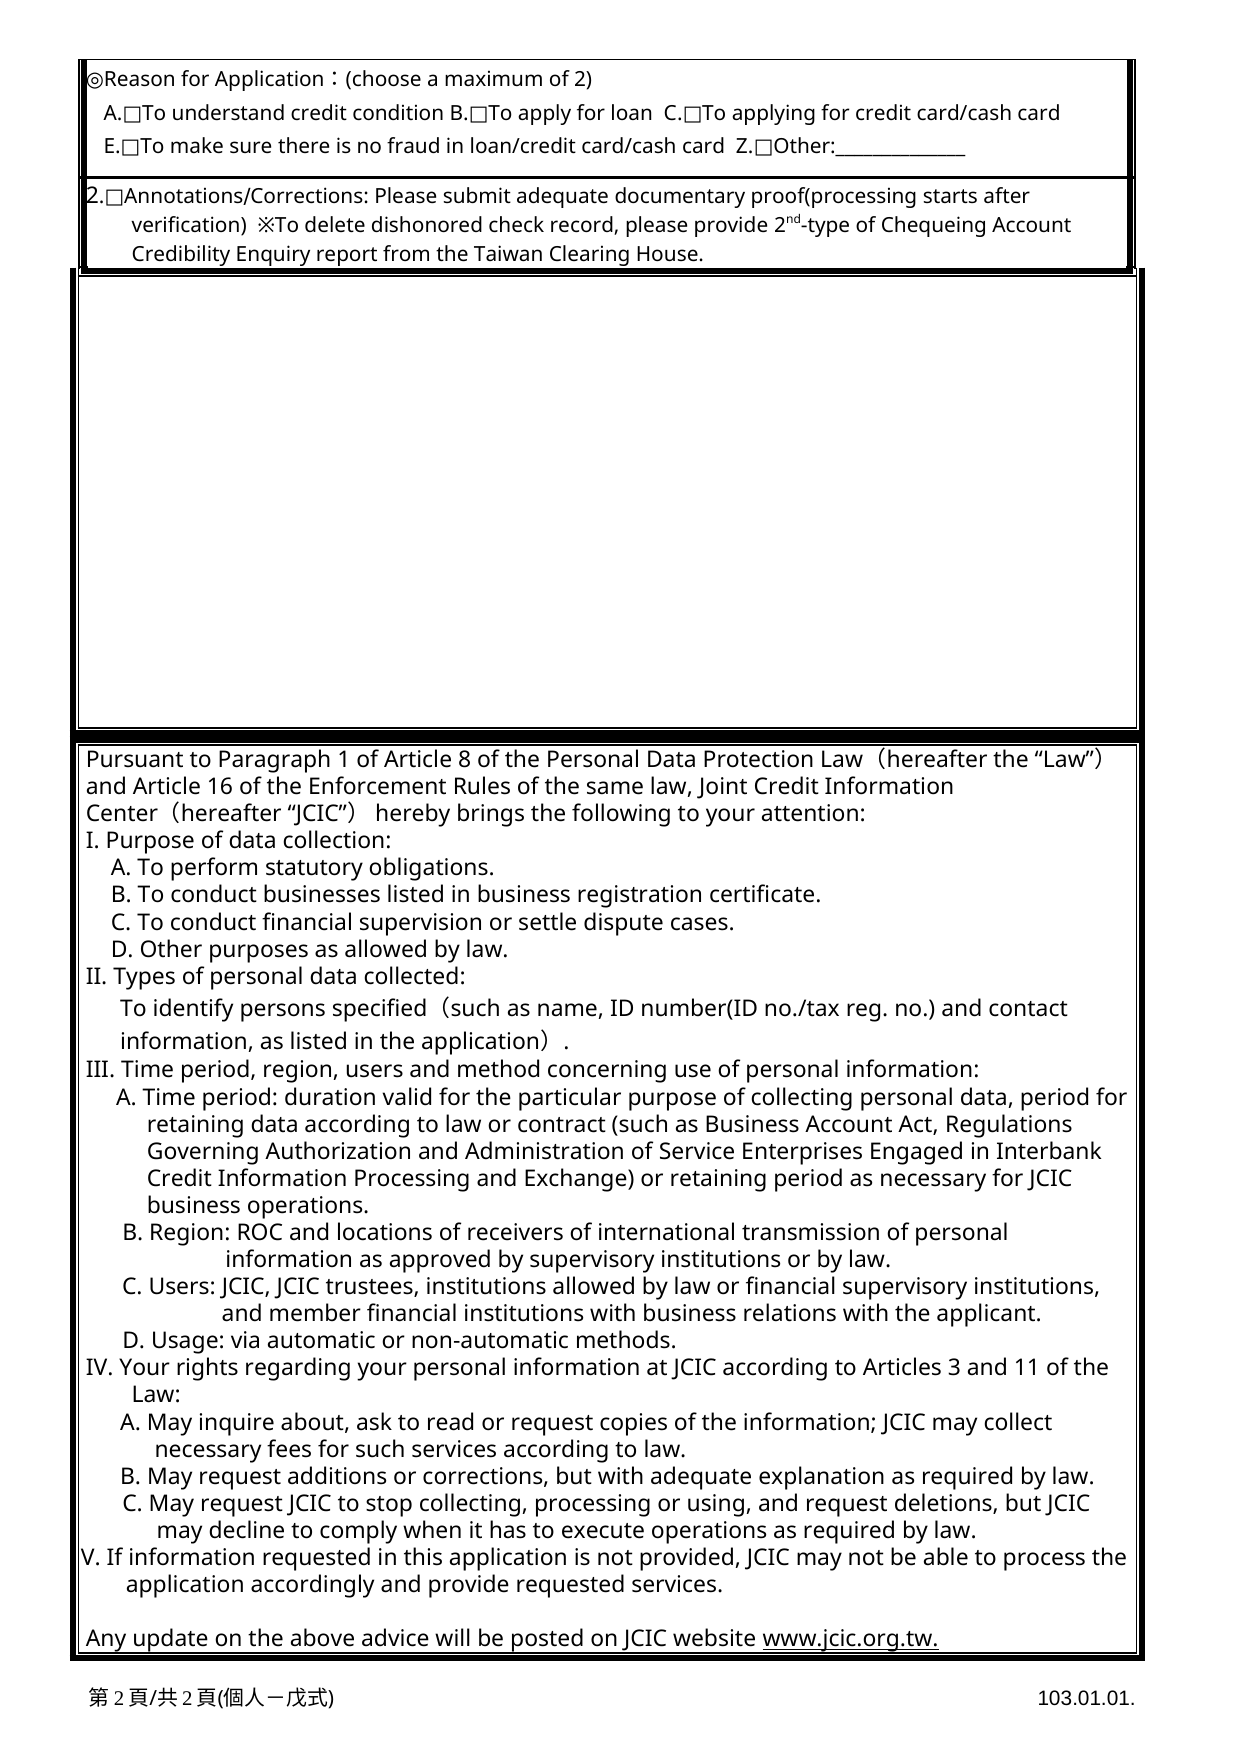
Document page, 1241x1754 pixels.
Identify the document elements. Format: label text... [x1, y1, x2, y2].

table_cell [74, 176, 78, 267]
table_cell [1136, 59, 1140, 176]
table_cell [1136, 176, 1140, 267]
table_cell [79, 277, 1136, 727]
table_cell 2.□Annotations∕Corrections: Please submit adequate documentary proof(processing starts after verification) ※To delete dishonored check record, please provide 2nd-type of Chequeing Account Credibility Enquiry report from the Taiwan Clearing House. [87, 179, 1127, 267]
table_cell [79, 268, 1136, 275]
table_header Pursuant to Paragraph 1 of Article 8 of the Personal Data Protection Law（hereafter the “Law”） and Article 16 of the Enforcement Rules of the same law, Joint Credit Information Center（hereafter “JCIC”） hereby brings the following to your attention: I. Purpose of data collection: A. To perform statutory obligations. B. To conduct businesses listed in business registration certificate. C. To conduct financial supervision or settle dispute cases. D. Other purposes as allowed by law. II. Types of personal data collected: To identify persons specified（such as name, ID number(ID no./tax reg. no.) and contact information, as listed in the application）. III. Time period, region, users and method concerning use of personal information: A. Time period: duration valid for the particular purpose of collecting personal data, period for retaining data according to law or contract (such as Business Account Act, Regulations Governing Authorization and Administration of Service Enterprises Engaged in Interbank Credit Information Processing and Exchange) or retaining period as necessary for JCIC business operations. B. Region: ROC and locations of receivers of international transmission of personal information as approved by supervisory institutions or by law. C. Users: JCIC, JCIC trustees, institutions allowed by law or financial supervisory institutions, and member financial institutions with business relations with the applicant. D. Usage: via automatic or non-automatic methods. IV. Your rights regarding your personal information at JCIC according to Articles 3 and 11 of the Law: A. May inquire about, ask to read or request copies of the information; JCIC may collect necessary fees for such services according to law. B. May request additions or corrections, but with adequate explanation as required by law. C. May request JCIC to stop collecting, processing or using, and request deletions, but JCIC may decline to comply when it has to execute operations as required by law. V. If information requested in this application is not provided, JCIC may not be able to process the application accordingly and provide requested services. Any update on the above advice will be posted on JCIC website www.jcic.org.tw. [79, 746, 1136, 1652]
table_cell [74, 59, 78, 176]
table_cell ◎Reason for Application：(choose a maximum of 2) A.□To understand credit condition B.□To apply for loan C.□To applying for credit card/cash card E.□To make sure there is no fraud in loan/credit card/cash card Z.□Other:______________ [87, 60, 1127, 176]
